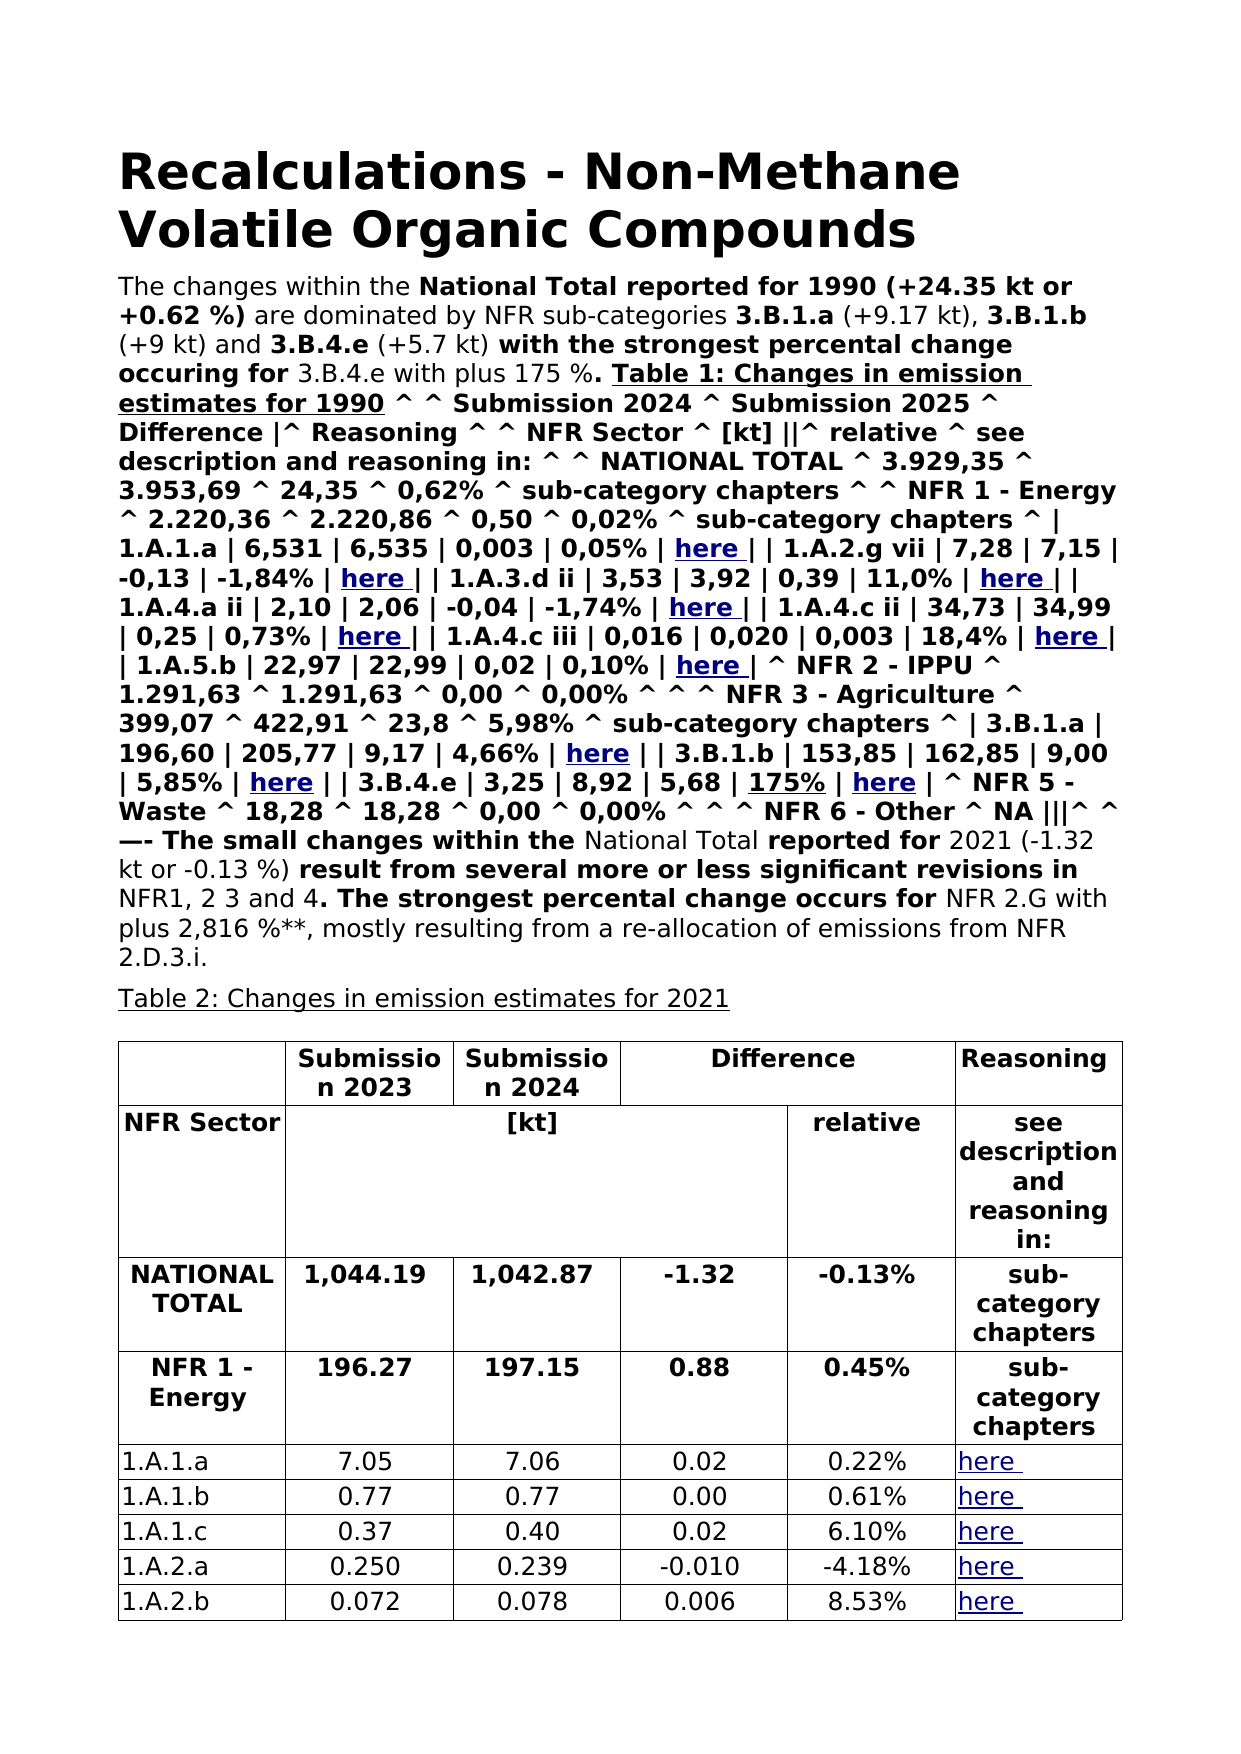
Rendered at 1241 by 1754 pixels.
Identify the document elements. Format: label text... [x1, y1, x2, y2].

table_cell 0.02 [621, 1515, 787, 1549]
table_cell 1.A.1.a [119, 1445, 285, 1479]
table_cell here [956, 1480, 1122, 1514]
table_cell 1.A.1.c [119, 1515, 285, 1549]
table_cell NATIONAL TOTAL [119, 1258, 285, 1351]
table_cell here [956, 1515, 1122, 1549]
table_header [119, 1042, 285, 1105]
table_cell NFR 1 - Energy [119, 1352, 285, 1444]
table_cell 1,044.19 [286, 1258, 453, 1351]
text Table 2: Changes in emission estimates for 2021 [118, 984, 1122, 1014]
table_cell sub-category chapters [956, 1352, 1122, 1444]
table_cell here [956, 1550, 1122, 1584]
table_cell 0.078 [454, 1585, 620, 1619]
table_cell 0.61% [788, 1480, 955, 1514]
table_cell -0.010 [621, 1550, 787, 1584]
table_cell 0.88 [621, 1352, 787, 1444]
table_cell 1.A.2.a [119, 1550, 285, 1584]
text The changes within the National Total reported for 1990 (+24.35 kt or +0.62 %) are dominated by NFR sub-categories 3.B.1.a (+9.17 kt), 3.B.1.b (+9 kt) and 3.B.4.e (+5.7 kt) with the strongest percental change occuring for 3.B.4.e with plus 175 %. Table 1: Changes in emission estimates for 1990 ^ ^ Submission 2024 ^ Submission 2025 ^ Difference |^ Reasoning ^ ^ NFR Sector ^ [kt] ||^ relative ^ see description and reasoning in: ^ ^ NATIONAL TOTAL ^ 3.929,35 ^ 3.953,69 ^ 24,35 ^ 0,62% ^ sub-category chapters ^ ^ NFR 1 - Energy ^ 2.220,36 ^ 2.220,86 ^ 0,50 ^ 0,02% ^ sub-category chapters ^ | 1.A.1.a | 6,531 | 6,535 | 0,003 | 0,05% | here | | 1.A.2.g vii | 7,28 | 7,15 | -0,13 | -1,84% | here | | 1.A.3.d ii | 3,53 | 3,92 | 0,39 | 11,0% | here | | 1.A.4.a ii | 2,10 | 2,06 | -0,04 | -1,74% | here | | 1.A.4.c ii | 34,73 | 34,99 | 0,25 | 0,73% | here | | 1.A.4.c iii | 0,016 | 0,020 | 0,003 | 18,4% | here | | 1.A.5.b | 22,97 | 22,99 | 0,02 | 0,10% | here | ^ NFR 2 - IPPU ^ 1.291,63 ^ 1.291,63 ^ 0,00 ^ 0,00% ^ ^ ^ NFR 3 - Agriculture ^ 399,07 ^ 422,91 ^ 23,8 ^ 5,98% ^ sub-category chapters ^ | 3.B.1.a | 196,60 | 205,77 | 9,17 | 4,66% | here | | 3.B.1.b | 153,85 | 162,85 | 9,00 | 5,85% | here | | 3.B.4.e | 3,25 | 8,92 | 5,68 | 175% | here | ^ NFR 5 - Waste ^ 18,28 ^ 18,28 ^ 0,00 ^ 0,00% ^ ^ ^ NFR 6 - Other ^ NA |||^ ^ —- The small changes within the National Total reported for 2021 (-1.32 kt or -0.13 %) result from several more or less significant revisions in NFR1, 2 3 and 4. The strongest percental change occurs for NFR 2.G with plus 2,816 %**, mostly resulting from a re-allocation of emissions from NFR 2.D.3.i. [118, 272, 1122, 972]
table_cell 0.239 [454, 1550, 620, 1584]
table_cell NFR Sector [119, 1106, 285, 1257]
table_cell [kt] [286, 1106, 787, 1257]
table_cell 0.250 [286, 1550, 453, 1584]
table_cell -1.32 [621, 1258, 787, 1351]
table_cell 0.02 [621, 1445, 787, 1479]
table_header Submission 2023 [286, 1042, 453, 1105]
table_cell -0.13% [788, 1258, 955, 1351]
table_cell sub-category chapters [956, 1258, 1122, 1351]
table_cell 0.006 [621, 1585, 787, 1619]
table_cell 0.072 [286, 1585, 453, 1619]
table_cell 1.A.2.b [119, 1585, 285, 1619]
table_header Submission 2024 [454, 1042, 620, 1105]
table_cell 0.77 [286, 1480, 453, 1514]
table_cell 0.22% [788, 1445, 955, 1479]
table_cell 6.10% [788, 1515, 955, 1549]
table_cell 0.37 [286, 1515, 453, 1549]
table_cell here [956, 1445, 1122, 1479]
table_cell 197.15 [454, 1352, 620, 1444]
table_cell 0.00 [621, 1480, 787, 1514]
table_cell 8.53% [788, 1585, 955, 1619]
table_cell -4.18% [788, 1550, 955, 1584]
table_cell 1,042.87 [454, 1258, 620, 1351]
table_cell 1.A.1.b [119, 1480, 285, 1514]
table_cell 0.77 [454, 1480, 620, 1514]
table_cell 7.06 [454, 1445, 620, 1479]
table_header Difference [621, 1042, 955, 1105]
table_cell 7.05 [286, 1445, 453, 1479]
table_cell here [956, 1585, 1122, 1619]
table_cell see description and reasoning in: [956, 1106, 1122, 1257]
table_cell relative [788, 1106, 955, 1257]
table_header Reasoning [956, 1042, 1122, 1105]
table_cell 0.45% [788, 1352, 955, 1444]
table_cell 196.27 [286, 1352, 453, 1444]
table_cell 0.40 [454, 1515, 620, 1549]
subtitle Recalculations - Non-Methane Volatile Organic Compounds [118, 143, 1122, 259]
